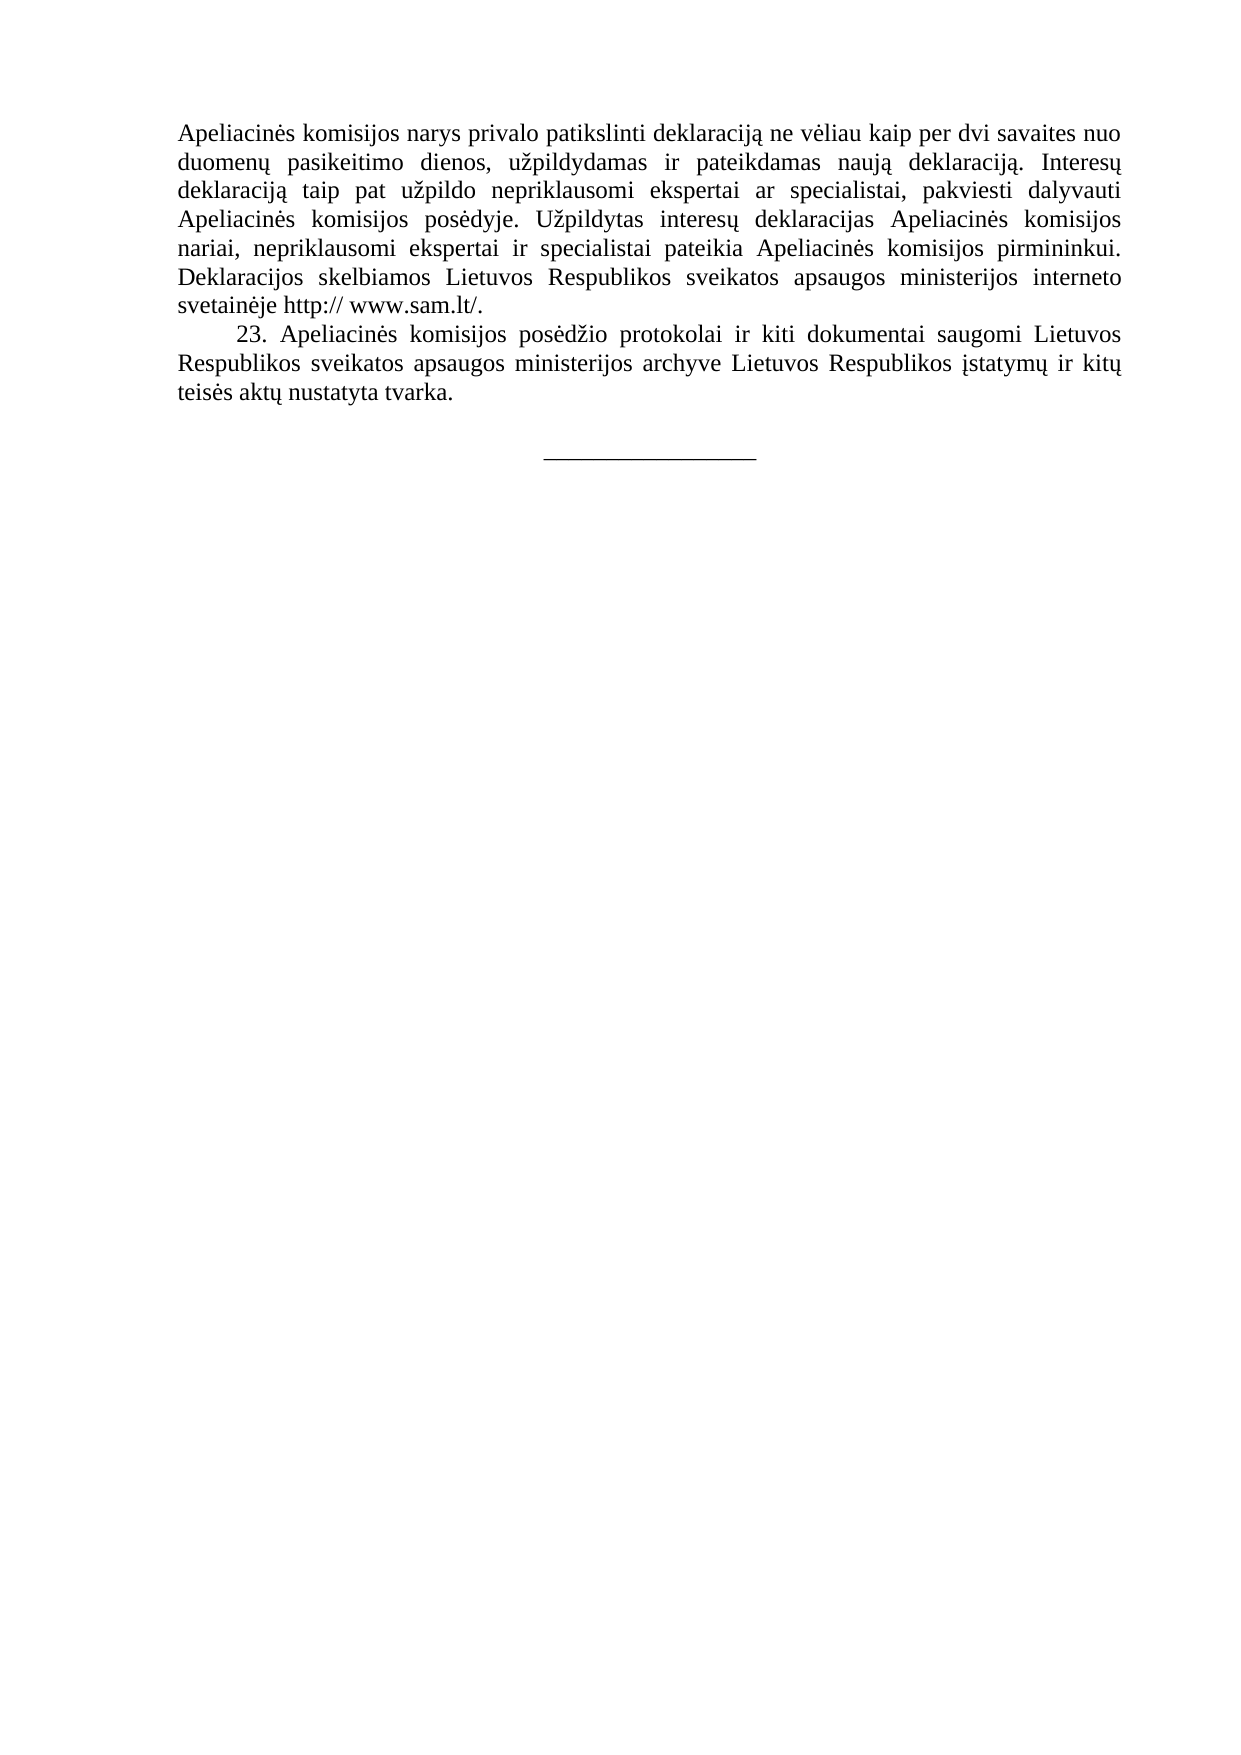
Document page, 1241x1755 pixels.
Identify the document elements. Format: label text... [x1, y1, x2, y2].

text 23. Apeliacinės komisijos posėdžio protokolai ir kiti dokumentai saugomi Lietuvos Respublikos sveikatos apsaugos ministerijos archyve Lietuvos Respublikos įstatymų ir kitų teisės aktų nustatyta tvarka. [177, 319, 1122, 406]
text _________________ [177, 434, 1122, 463]
text Apeliacinės komisijos narys privalo patikslinti deklaraciją ne vėliau kaip per dvi savaites nuo duomenų pasikeitimo dienos, užpildydamas ir pateikdamas naują deklaraciją. Interesų deklaraciją taip pat užpildo nepriklausomi ekspertai ar specialistai, pakviesti dalyvauti Apeliacinės komisijos posėdyje. Užpildytas interesų deklaracijas Apeliacinės komisijos nariai, nepriklausomi ekspertai ir specialistai pateikia Apeliacinės komisijos pirmininkui. Deklaracijos skelbiamos Lietuvos Respublikos sveikatos apsaugos ministerijos interneto svetainėje http:// www.sam.lt/. [177, 118, 1122, 319]
